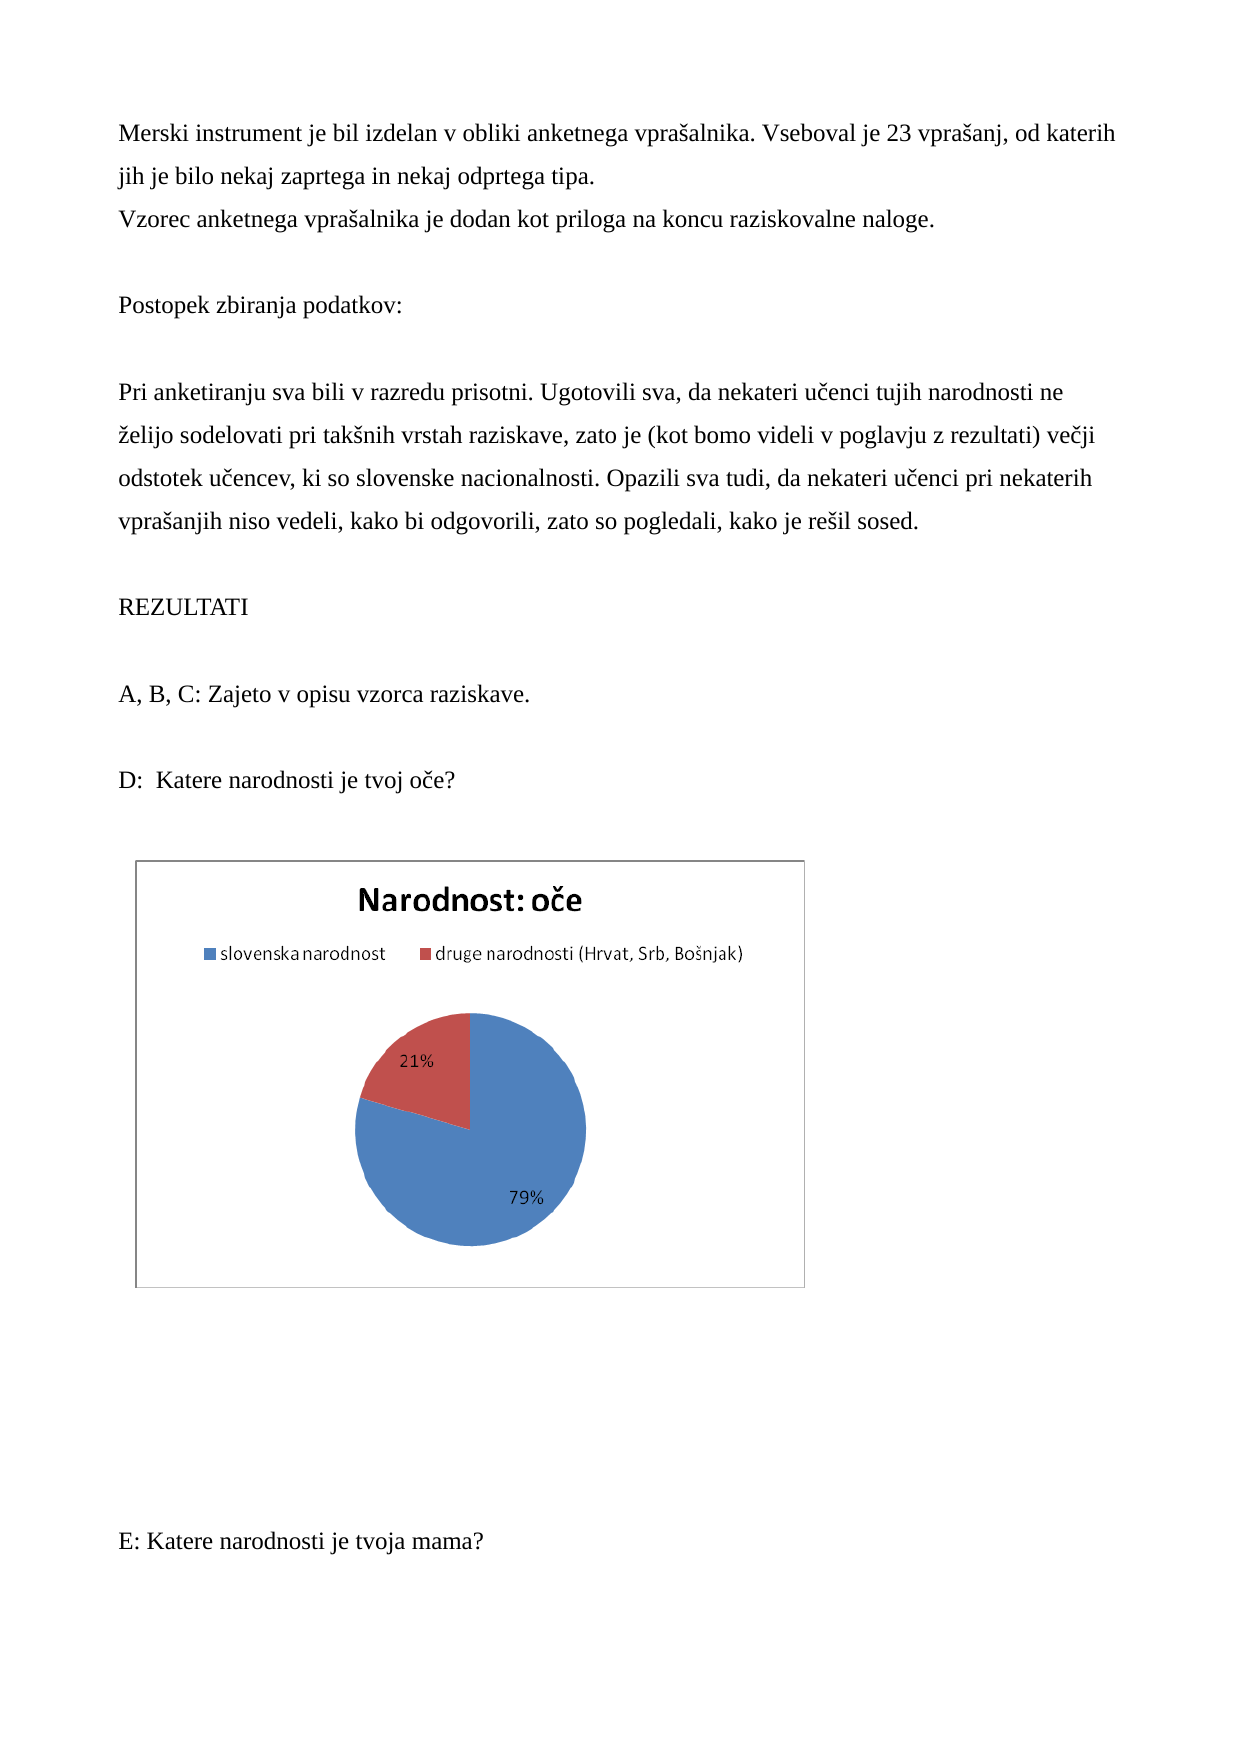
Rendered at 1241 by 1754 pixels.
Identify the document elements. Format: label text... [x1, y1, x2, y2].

text A, B, C: Zajeto v opisu vzorca raziskave. [118, 679, 1122, 707]
text Pri anketiranju sva bili v razredu prisotni. Ugotovili sva, da nekateri učenci tujih narodnosti ne želijo sodelovati pri takšnih vrstah raziskave, zato je (kot bomo videli v poglavju z rezultati) večji odstotek učencev, ki so slovenske nacionalnosti. Opazili sva tudi, da nekateri učenci pri nekaterih vprašanjih niso vedeli, kako bi odgovorili, zato so pogledali, kako je rešil sosed. [118, 377, 1122, 535]
text Merski instrument je bil izdelan v obliki anketnega vprašalnika. Vseboval je 23 vprašanj, od katerih jih je bilo nekaj zaprtega in nekaj odprtega tipa. [118, 118, 1122, 190]
text Postopek zbiranja podatkov: [118, 291, 1122, 319]
text E: Katere narodnosti je tvoja mama? [118, 1526, 1122, 1555]
text Vzorec anketnega vprašalnika je dodan kot priloga na koncu raziskovalne naloge. [118, 204, 1122, 233]
text D: Katere narodnosti je tvoj oče? [118, 765, 1122, 794]
text REZULTATI [118, 592, 1122, 621]
picture [134, 860, 805, 1288]
